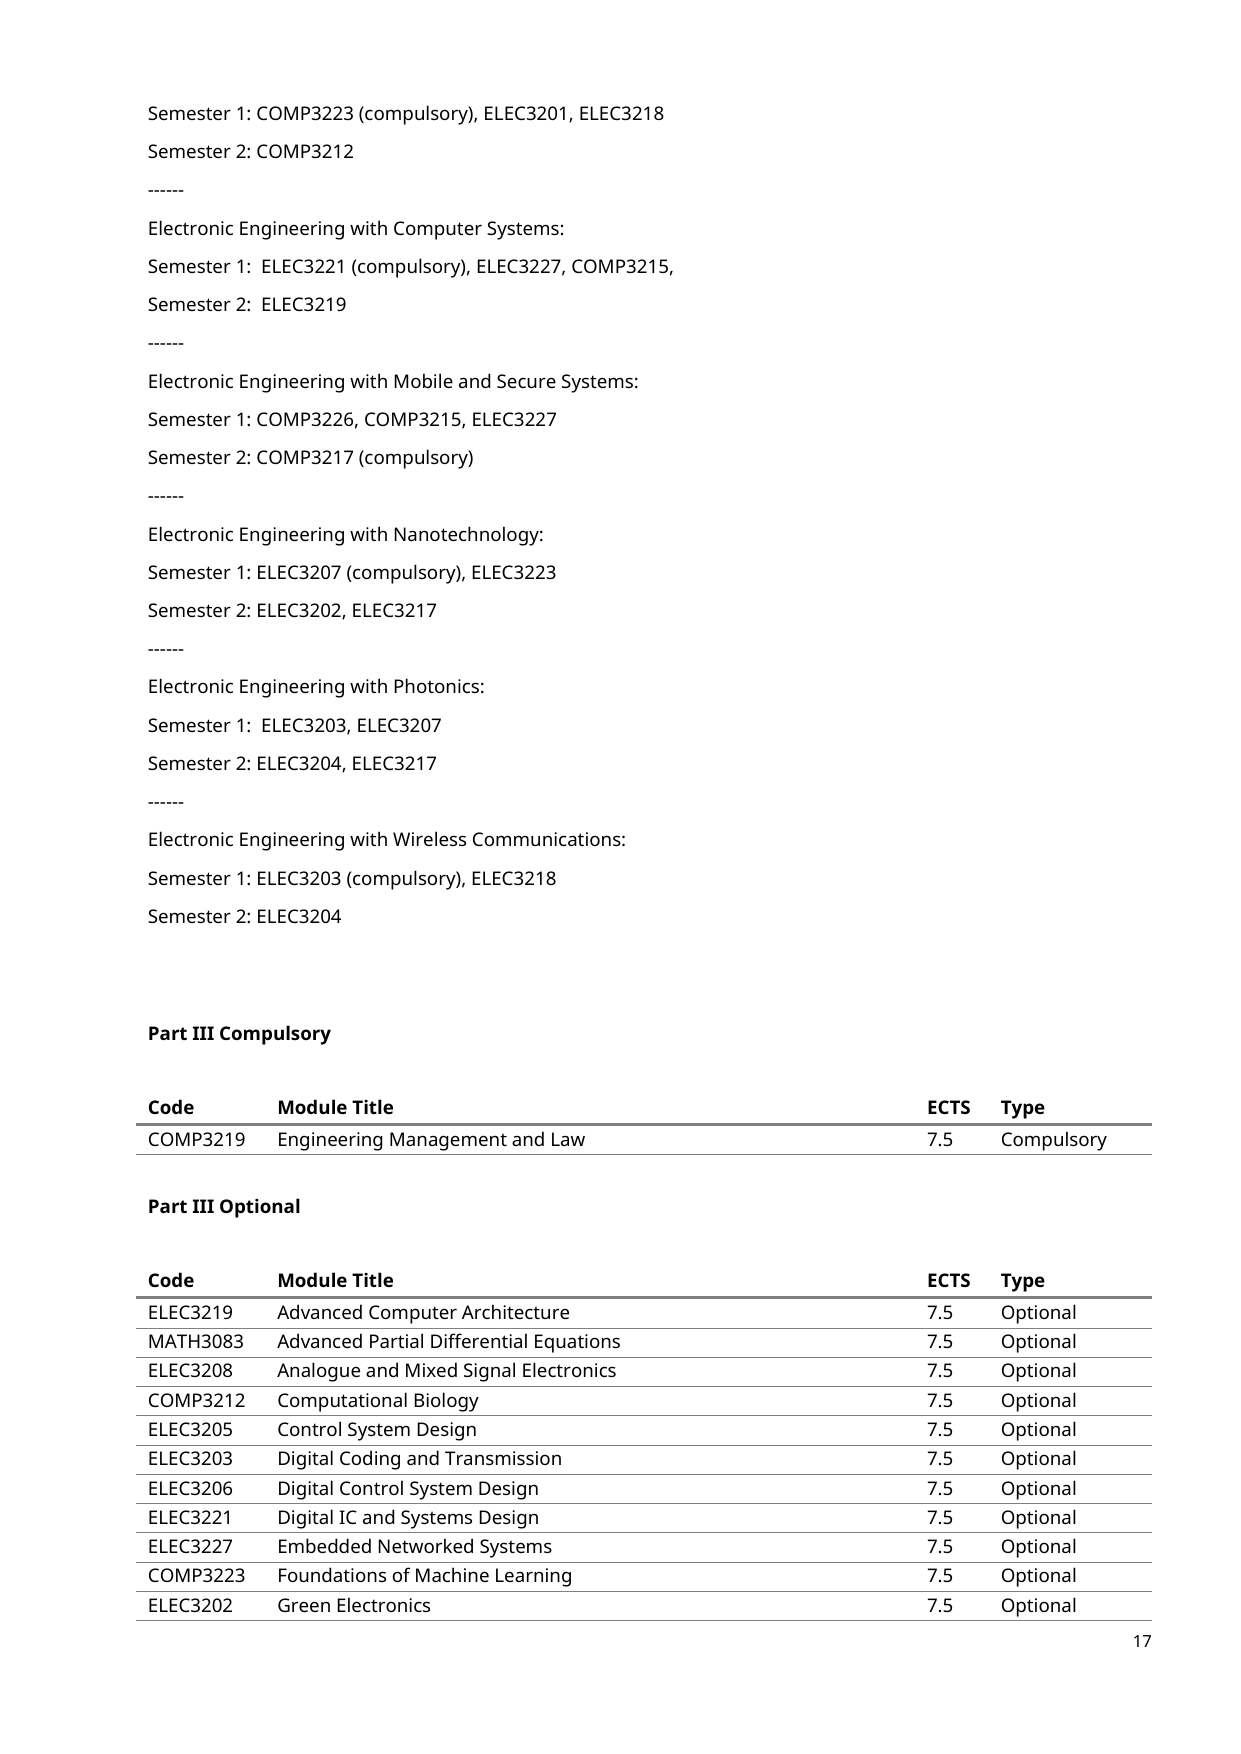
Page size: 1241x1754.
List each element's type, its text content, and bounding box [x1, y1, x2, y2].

table_cell 7.5 [916, 1299, 989, 1327]
table_cell Optional [989, 1563, 1152, 1591]
table_cell Type [989, 1268, 1152, 1296]
table_cell Optional [989, 1387, 1152, 1415]
table_cell Module Title [266, 1268, 916, 1296]
table_cell Optional [989, 1533, 1152, 1562]
table_cell ELEC3206 [136, 1475, 266, 1503]
table_cell Advanced Computer Architecture [266, 1299, 916, 1327]
table_cell Optional [989, 1446, 1152, 1474]
table_cell Type [989, 1095, 1152, 1123]
table_cell 7.5 [916, 1126, 989, 1154]
table_cell ELEC3202 [136, 1592, 266, 1620]
table_cell ELEC3205 [136, 1416, 266, 1444]
table_cell ECTS [916, 1268, 989, 1296]
table_cell MATH3083 [136, 1329, 266, 1357]
table_cell COMP3223 [136, 1563, 266, 1591]
table_cell 7.5 [916, 1416, 989, 1444]
table_cell Analogue and Mixed Signal Electronics [266, 1358, 916, 1386]
table_cell Code [136, 1268, 266, 1296]
table_cell Optional [989, 1299, 1152, 1327]
table_cell Part III Compulsory [136, 982, 1152, 1094]
table_cell Foundations of Machine Learning [266, 1563, 916, 1591]
table_cell Part III Optional [136, 1155, 1152, 1268]
table_cell ELEC3227 [136, 1533, 266, 1562]
table_cell ELEC3219 [136, 1299, 266, 1327]
table_cell Engineering Management and Law [266, 1126, 916, 1154]
table_cell COMP3212 [136, 1387, 266, 1415]
table_cell Green Electronics [266, 1592, 916, 1620]
table_cell Module Title [266, 1095, 916, 1123]
table_cell 7.5 [916, 1387, 989, 1415]
table_cell ELEC3208 [136, 1358, 266, 1386]
table_cell 7.5 [916, 1592, 989, 1620]
table_cell Optional [989, 1329, 1152, 1357]
table_cell Digital Coding and Transmission [266, 1446, 916, 1474]
table_cell Computational Biology [266, 1387, 916, 1415]
table_cell Digital Control System Design [266, 1475, 916, 1503]
table_cell Code [136, 1095, 266, 1123]
table_cell 7.5 [916, 1504, 989, 1532]
table_cell Semester 1: COMP3223 (compulsory), ELEC3201, ELEC3218 Semester 2: COMP3212 ------ Electronic Engineering with Computer Systems: Semester 1: ELEC3221 (compulsory), ELEC3227, COMP3215, Semester 2: ELEC3219 ------ Electronic Engineering with Mobile and Secure Systems: Semester 1: COMP3226, COMP3215, ELEC3227 Semester 2: COMP3217 (compulsory) ------ Electronic Engineering with Nanotechnology: Semester 1: ELEC3207 (compulsory), ELEC3223 Semester 2: ELEC3202, ELEC3217 ------ Electronic Engineering with Photonics: Semester 1: ELEC3203, ELEC3207 Semester 2: ELEC3204, ELEC3217 ------ Electronic Engineering with Wireless Communications: Semester 1: ELEC3203 (compulsory), ELEC3218 Semester 2: ELEC3204 [136, 99, 1152, 982]
table_cell Compulsory [989, 1126, 1152, 1154]
table_cell Optional [989, 1475, 1152, 1503]
table_cell Advanced Partial Differential Equations [266, 1329, 916, 1357]
table_cell Optional [989, 1416, 1152, 1444]
table_cell Control System Design [266, 1416, 916, 1444]
table_cell 7.5 [916, 1446, 989, 1474]
table_cell Optional [989, 1358, 1152, 1386]
table_cell Optional [989, 1504, 1152, 1532]
table_cell ECTS [916, 1095, 989, 1123]
table_cell 7.5 [916, 1358, 989, 1386]
table_cell 7.5 [916, 1475, 989, 1503]
table_cell 7.5 [916, 1563, 989, 1591]
table_cell 7.5 [916, 1533, 989, 1562]
table_cell ELEC3203 [136, 1446, 266, 1474]
table_cell 7.5 [916, 1329, 989, 1357]
table_cell COMP3219 [136, 1126, 266, 1154]
table_cell ELEC3221 [136, 1504, 266, 1532]
table_cell Digital IC and Systems Design [266, 1504, 916, 1532]
table_cell Optional [989, 1592, 1152, 1620]
table_cell Embedded Networked Systems [266, 1533, 916, 1562]
